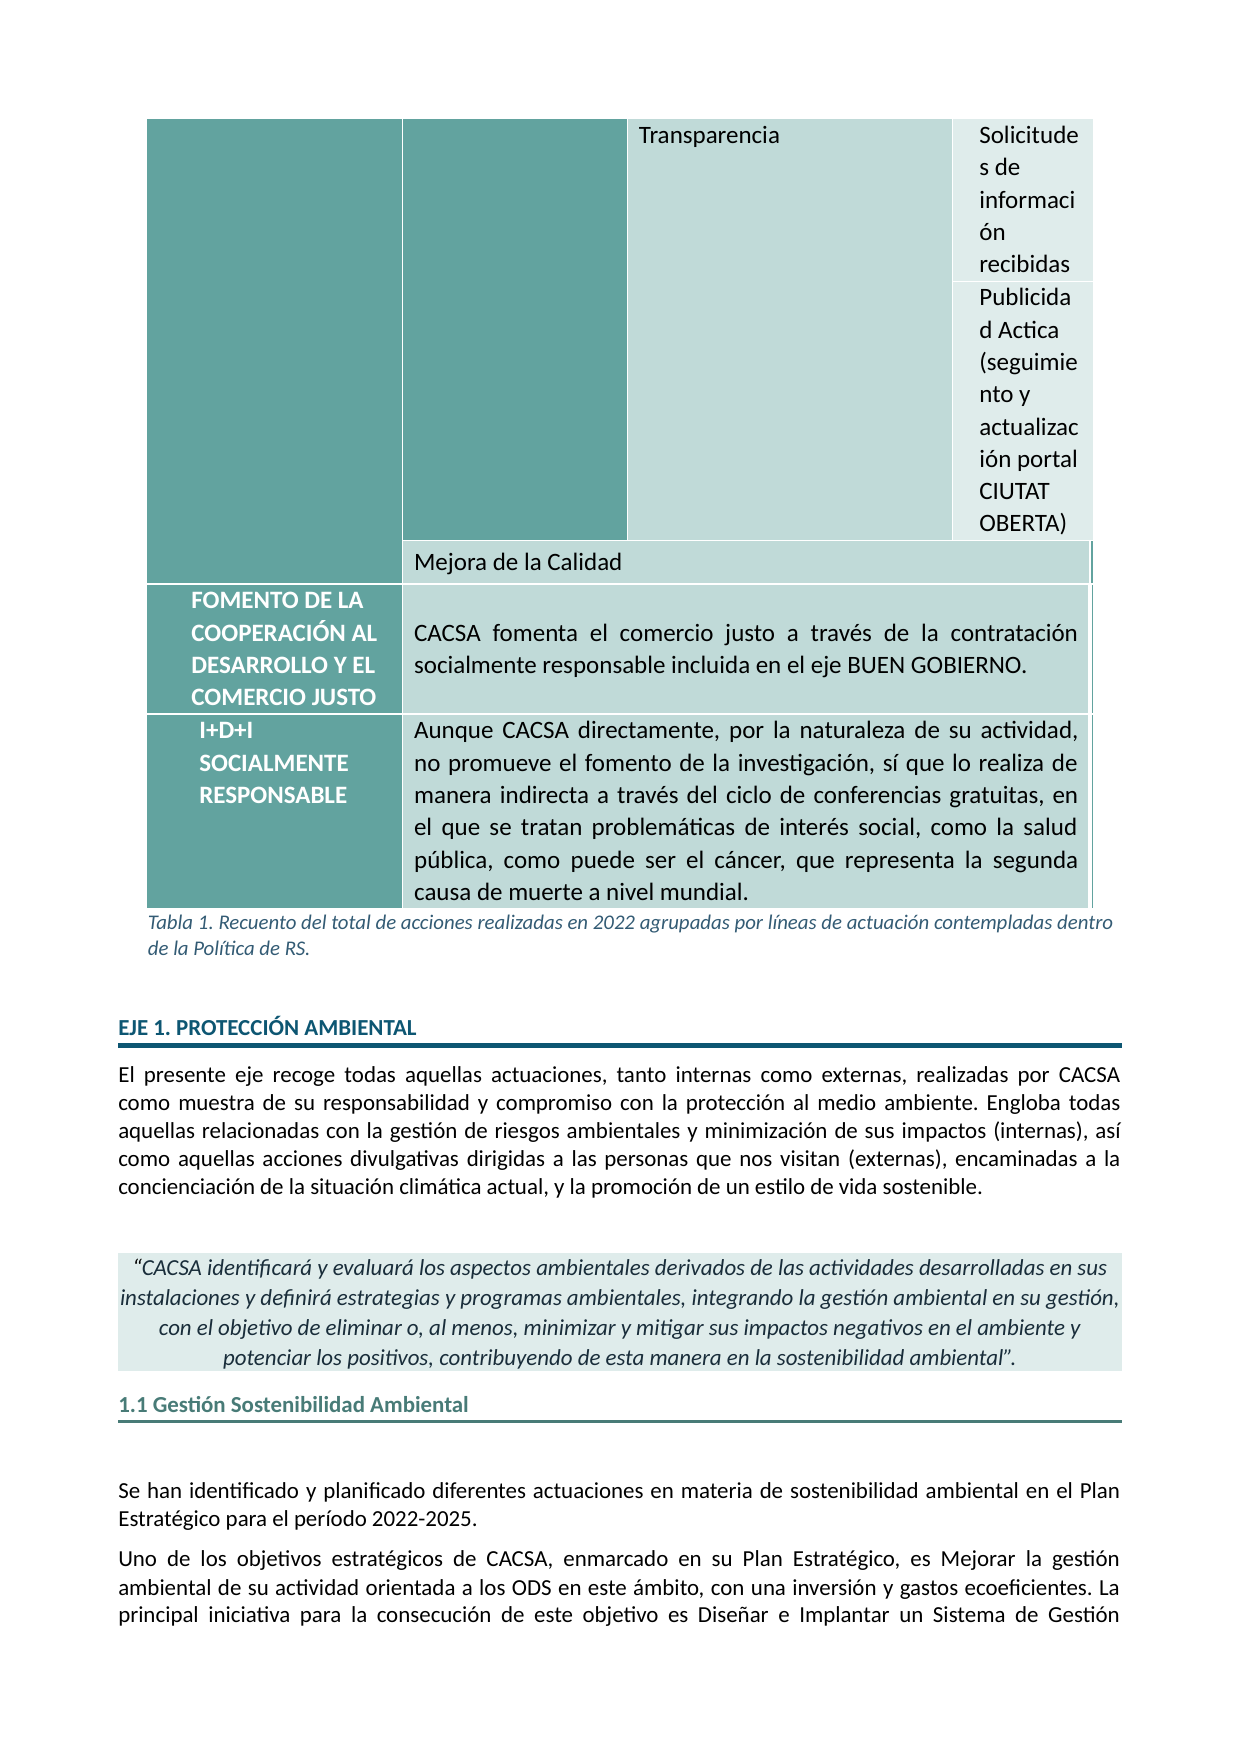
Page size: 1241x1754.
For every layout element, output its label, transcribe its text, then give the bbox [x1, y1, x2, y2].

table_cell Aunque CACSA directamente, por la naturaleza de su actividad, no promueve el fomento de la investigación, sí que lo realiza de manera indirecta a través del ciclo de conferencias gratuitas, en el que se tratan problemáticas de interés social, como la salud pública, como puede ser el cáncer, que representa la segunda causa de muerte a nivel mundial. [403, 715, 1088, 908]
table_cell Publicidad Actica (seguimiento y actualización portal CIUTAT OBERTA) [953, 282, 1093, 540]
table_cell Transparencia [628, 119, 952, 540]
table_cell Solicitudes de información recibidas [953, 119, 1093, 281]
text “CACSA identificará y evaluará los aspectos ambientales derivados de las actividades desarrolladas en sus instalaciones y definirá estrategias y programas ambientales, integrando la gestión ambiental en su gestión, con el objetivo de eliminar o, al menos, minimizar y mitigar sus impactos negativos en el ambiente y potenciar los positivos, contribuyendo de esta manera en la sostenibilidad ambiental”. [118, 1253, 1122, 1371]
table_cell [403, 119, 627, 540]
table_cell FOMENTO DE LA COOPERACIÓN AL DESARROLLO Y EL COMERCIO JUSTO [147, 585, 402, 713]
subtitle EJE 1. PROTECCIÓN AMBIENTAL [118, 1013, 1122, 1043]
table_cell I+D+I SOCIALMENTE RESPONSABLE [147, 715, 402, 908]
text Tabla 1. Recuento del total de acciones realizadas en 2022 agrupadas por líneas de actuación contempladas dentro de la Política de RS. [148, 909, 1122, 960]
text Se han identificado y planificado diferentes actuaciones en materia de sostenibilidad ambiental en el Plan Estratégico para el período 2022-2025. [118, 1476, 1122, 1532]
text El presente eje recoge todas aquellas actuaciones, tanto internas como externas, realizadas por CACSA como muestra de su responsabilidad y compromiso con la protección al medio ambiente. Engloba todas aquellas relacionadas con la gestión de riesgos ambientales y minimización de sus impactos (internas), así como aquellas acciones divulgativas dirigidas a las personas que nos visitan (externas), encaminadas a la concienciación de la situación climática actual, y la promoción de un estilo de vida sostenible. [118, 1060, 1122, 1201]
table_cell Mejora de la Calidad [403, 541, 1089, 583]
text Uno de los objetivos estratégicos de CACSA, enmarcado en su Plan Estratégico, es Mejorar la gestión ambiental de su actividad orientada a los ODS en este ámbito, con una inversión y gastos ecoeficientes. La principal iniciativa para la consecución de este objetivo es Diseñar e Implantar un Sistema de Gestión [118, 1544, 1122, 1629]
subtitle 1.1 Gestión Sostenibilidad Ambiental [118, 1390, 1122, 1420]
table_cell CACSA fomenta el comercio justo a través de la contratación socialmente responsable incluida en el eje BUEN GOBIERNO. [403, 585, 1088, 713]
